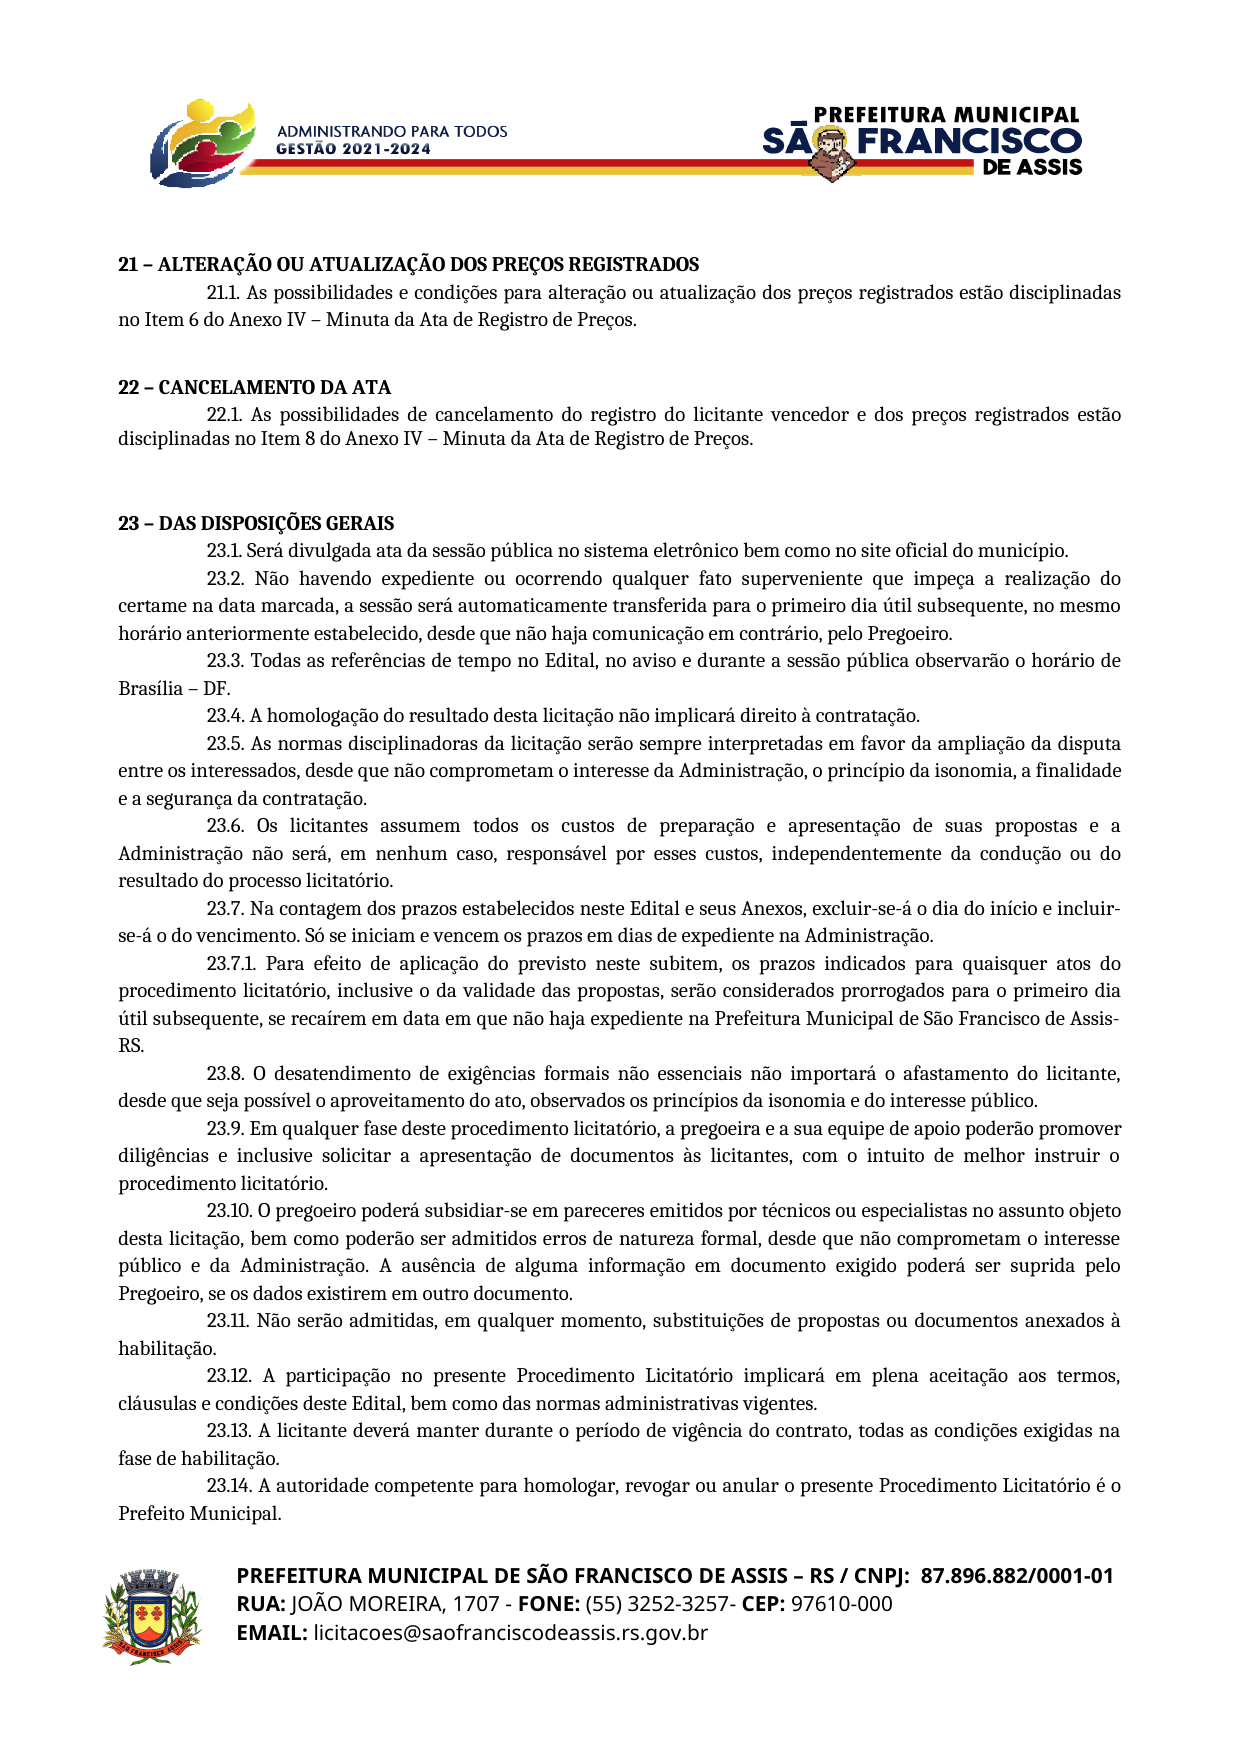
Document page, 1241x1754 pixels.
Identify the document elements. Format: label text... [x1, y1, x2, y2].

text 23.4. A homologação do resultado desta licitação não implicará direito à contratação. [118, 704, 1122, 728]
text 23.8. O desatendimento de exigências formais não essenciais não importará o afastamento do licitante, desde que seja possível o aproveitamento do ato, observados os princípios da isonomia e do interesse público. [118, 1061, 1122, 1113]
text 23.13. A licitante deverá manter durante o período de vigência do contrato, todas as condições exigidas na fase de habilitação. [118, 1419, 1122, 1470]
text 21.1. As possibilidades e condições para alteração ou atualização dos preços registrados estão disciplinadas no Item 6 do Anexo IV – Minuta da Ata de Registro de Preços. [118, 280, 1122, 332]
text 23.1. Será divulgada ata da sessão pública no sistema eletrônico bem como no site oficial do município. [118, 539, 1122, 563]
text 23.9. Em qualquer fase deste procedimento licitatório, a pregoeira e a sua equipe de apoio poderão promover diligências e inclusive solicitar a apresentação de documentos às licitantes, com o intuito de melhor instruir o procedimento licitatório. [118, 1116, 1122, 1195]
text 23.12. A participação no presente Procedimento Licitatório implicará em plena aceitação aos termos, cláusulas e condições deste Edital, bem como das normas administrativas vigentes. [118, 1364, 1122, 1415]
text 23.7.1. Para efeito de aplicação do previsto neste subitem, os prazos indicados para quaisquer atos do procedimento licitatório, inclusive o da validade das propostas, serão considerados prorrogados para o primeiro dia útil subsequente, se recaírem em data em que não haja expediente na Prefeitura Municipal de São Francisco de Assis-RS. [118, 951, 1122, 1058]
picture [118, 73, 1123, 219]
picture [92, 1567, 211, 1667]
text 23.3. Todas as referências de tempo no Edital, no aviso e durante a sessão pública observarão o horário de Brasília – DF. [118, 649, 1122, 700]
subtitle 23 – DAS DISPOSIÇÕES GERAIS [118, 511, 1122, 535]
subtitle 21 – ALTERAÇÃO OU ATUALIZAÇÃO DOS PREÇOS REGISTRADOS [118, 253, 1122, 277]
text 23.2. Não havendo expediente ou ocorrendo qualquer fato superveniente que impeça a realização do certame na data marcada, a sessão será automaticamente transferida para o primeiro dia útil subsequente, no mesmo horário anteriormente estabelecido, desde que não haja comunicação em contrário, pelo Pregoeiro. [118, 566, 1122, 645]
text 23.5. As normas disciplinadoras da licitação serão sempre interpretadas em favor da ampliação da disputa entre os interessados, desde que não comprometam o interesse da Administração, o princípio da isonomia, a finalidade e a segurança da contratação. [118, 731, 1122, 810]
subtitle 22 – CANCELAMENTO DA ATA [118, 375, 1122, 399]
text 22.1. As possibilidades de cancelamento do registro do licitante vencedor e dos preços registrados estão disciplinadas no Item 8 do Anexo IV – Minuta da Ata de Registro de Preços. [118, 403, 1122, 451]
text 23.6. Os licitantes assumem todos os custos de preparação e apresentação de suas propostas e a Administração não será, em nenhum caso, responsável por esses custos, independentemente da condução ou do resultado do processo licitatório. [118, 814, 1122, 893]
text 23.7. Na contagem dos prazos estabelecidos neste Edital e seus Anexos, excluir-se-á o dia do início e incluir-se-á o do vencimento. Só se iniciam e vencem os prazos em dias de expediente na Administração. [118, 896, 1122, 948]
text 23.10. O pregoeiro poderá subsidiar-se em pareceres emitidos por técnicos ou especialistas no assunto objeto desta licitação, bem como poderão ser admitidos erros de natureza formal, desde que não comprometam o interesse público e da Administração. A ausência de alguma informação em documento exigido poderá ser suprida pelo Pregoeiro, se os dados existirem em outro documento. [118, 1199, 1122, 1305]
text 23.14. A autoridade competente para homologar, revogar ou anular o presente Procedimento Licitatório é o Prefeito Municipal. [118, 1474, 1122, 1525]
text 23.11. Não serão admitidas, em qualquer momento, substituições de propostas ou documentos anexados à habilitação. [118, 1309, 1122, 1360]
